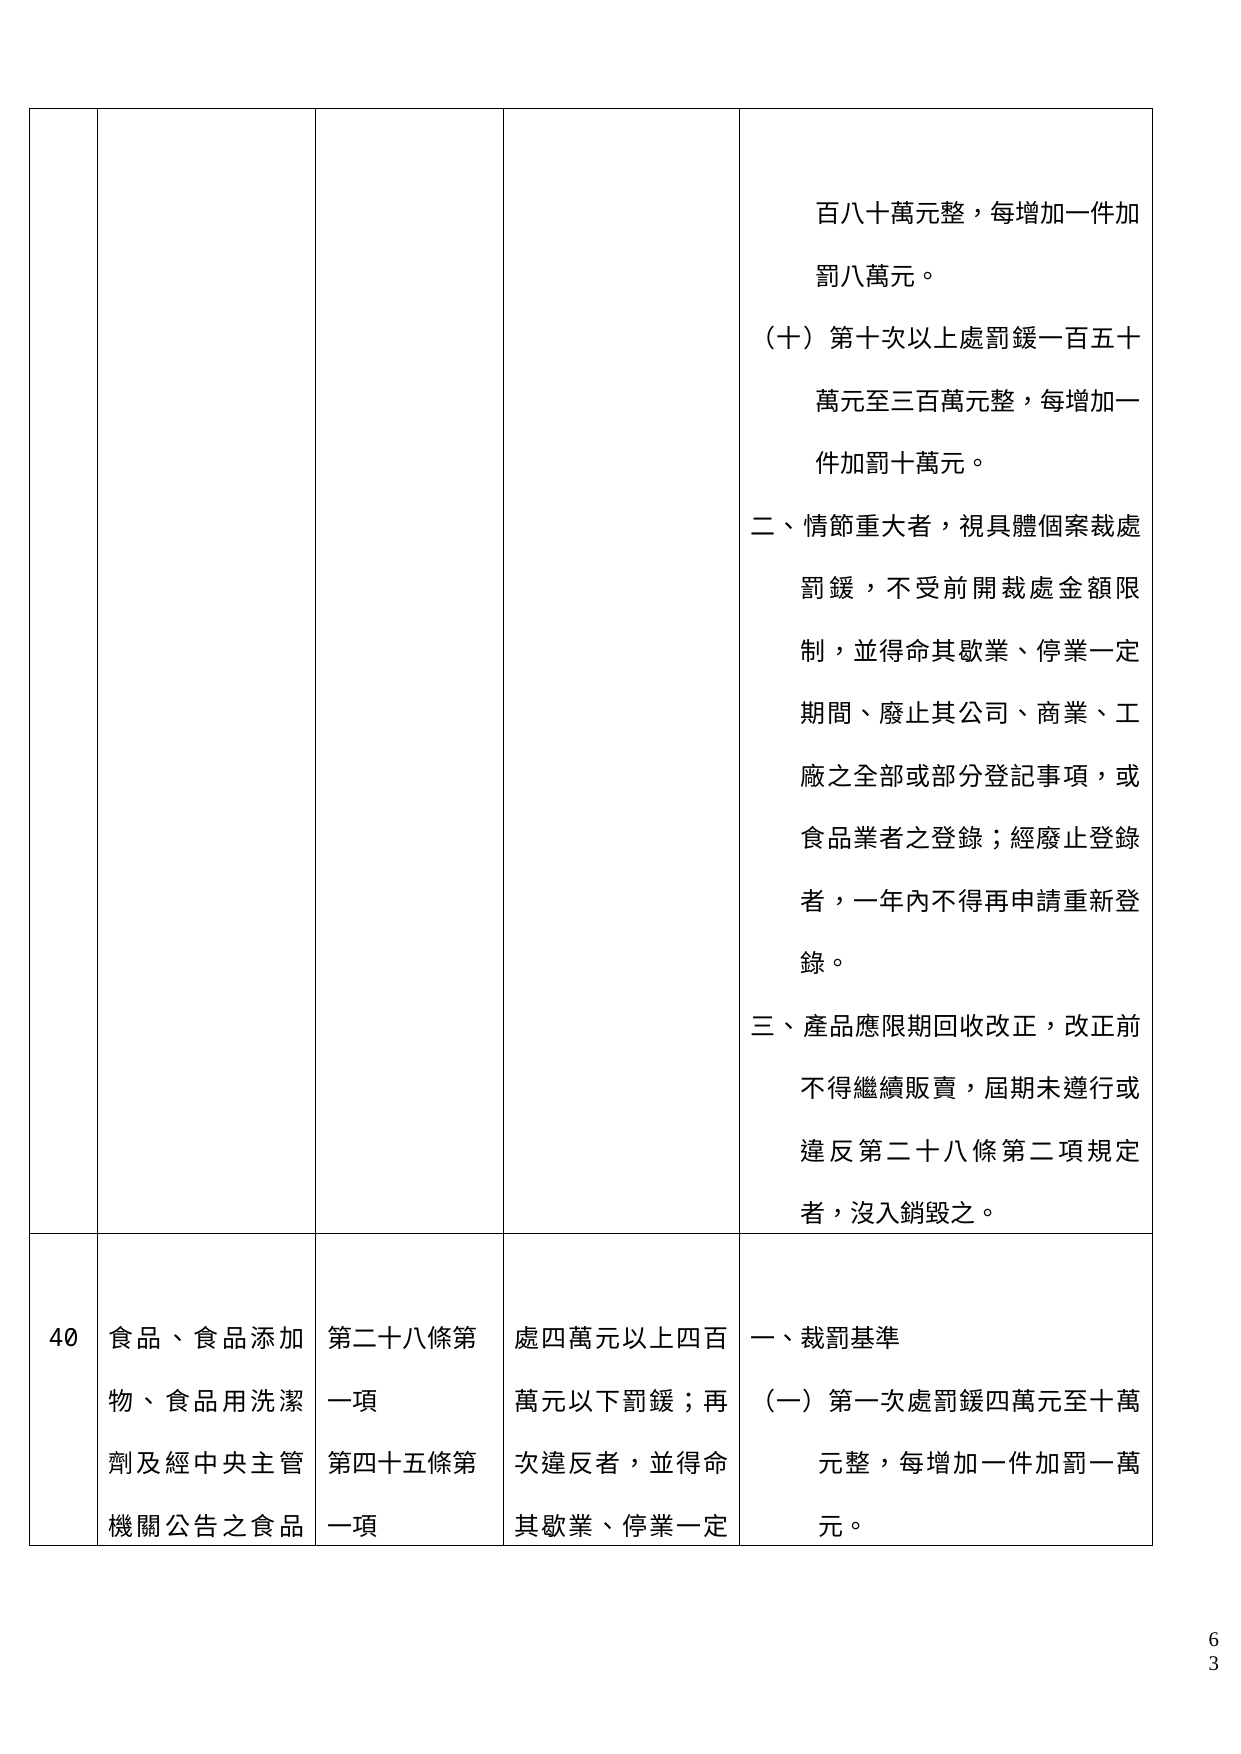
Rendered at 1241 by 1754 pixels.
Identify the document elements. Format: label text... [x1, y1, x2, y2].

table_cell 百八十萬元整，每增加一件加罰八萬元。 （十）第十次以上處罰鍰一百五十萬元至三百萬元整，每增加一件加罰十萬元。 二、情節重大者，視具體個案裁處罰鍰，不受前開裁處金額限制，並得命其歇業、停業一定期間、廢止其公司、商業、工廠之全部或部分登記事項，或食品業者之登錄；經廢止登錄者，一年內不得再申請重新登錄。 三、產品應限期回收改正，改正前不得繼續販賣，屆期未遵行或違反第二十八條第二項規定者，沒入銷毀之。 [740, 109, 1152, 1233]
table_cell [98, 109, 315, 1233]
table_cell 40 [30, 1234, 97, 1545]
table_cell 食品、食品添加物、食品用洗潔劑及經中央主管機關公告之食品 [98, 1234, 315, 1545]
table_cell [316, 109, 503, 1233]
table_cell [30, 109, 97, 1233]
table_cell 第二十八條第一項 第四十五條第一項 [316, 1234, 503, 1545]
table_cell 處四萬元以上四百萬元以下罰鍰；再次違反者，並得命其歇業、停業一定 [504, 1234, 739, 1545]
table_cell [504, 109, 739, 1233]
table_cell 一、裁罰基準 （一）第一次處罰鍰四萬元至十萬元整，每增加一件加罰一萬元。 [740, 1234, 1152, 1545]
